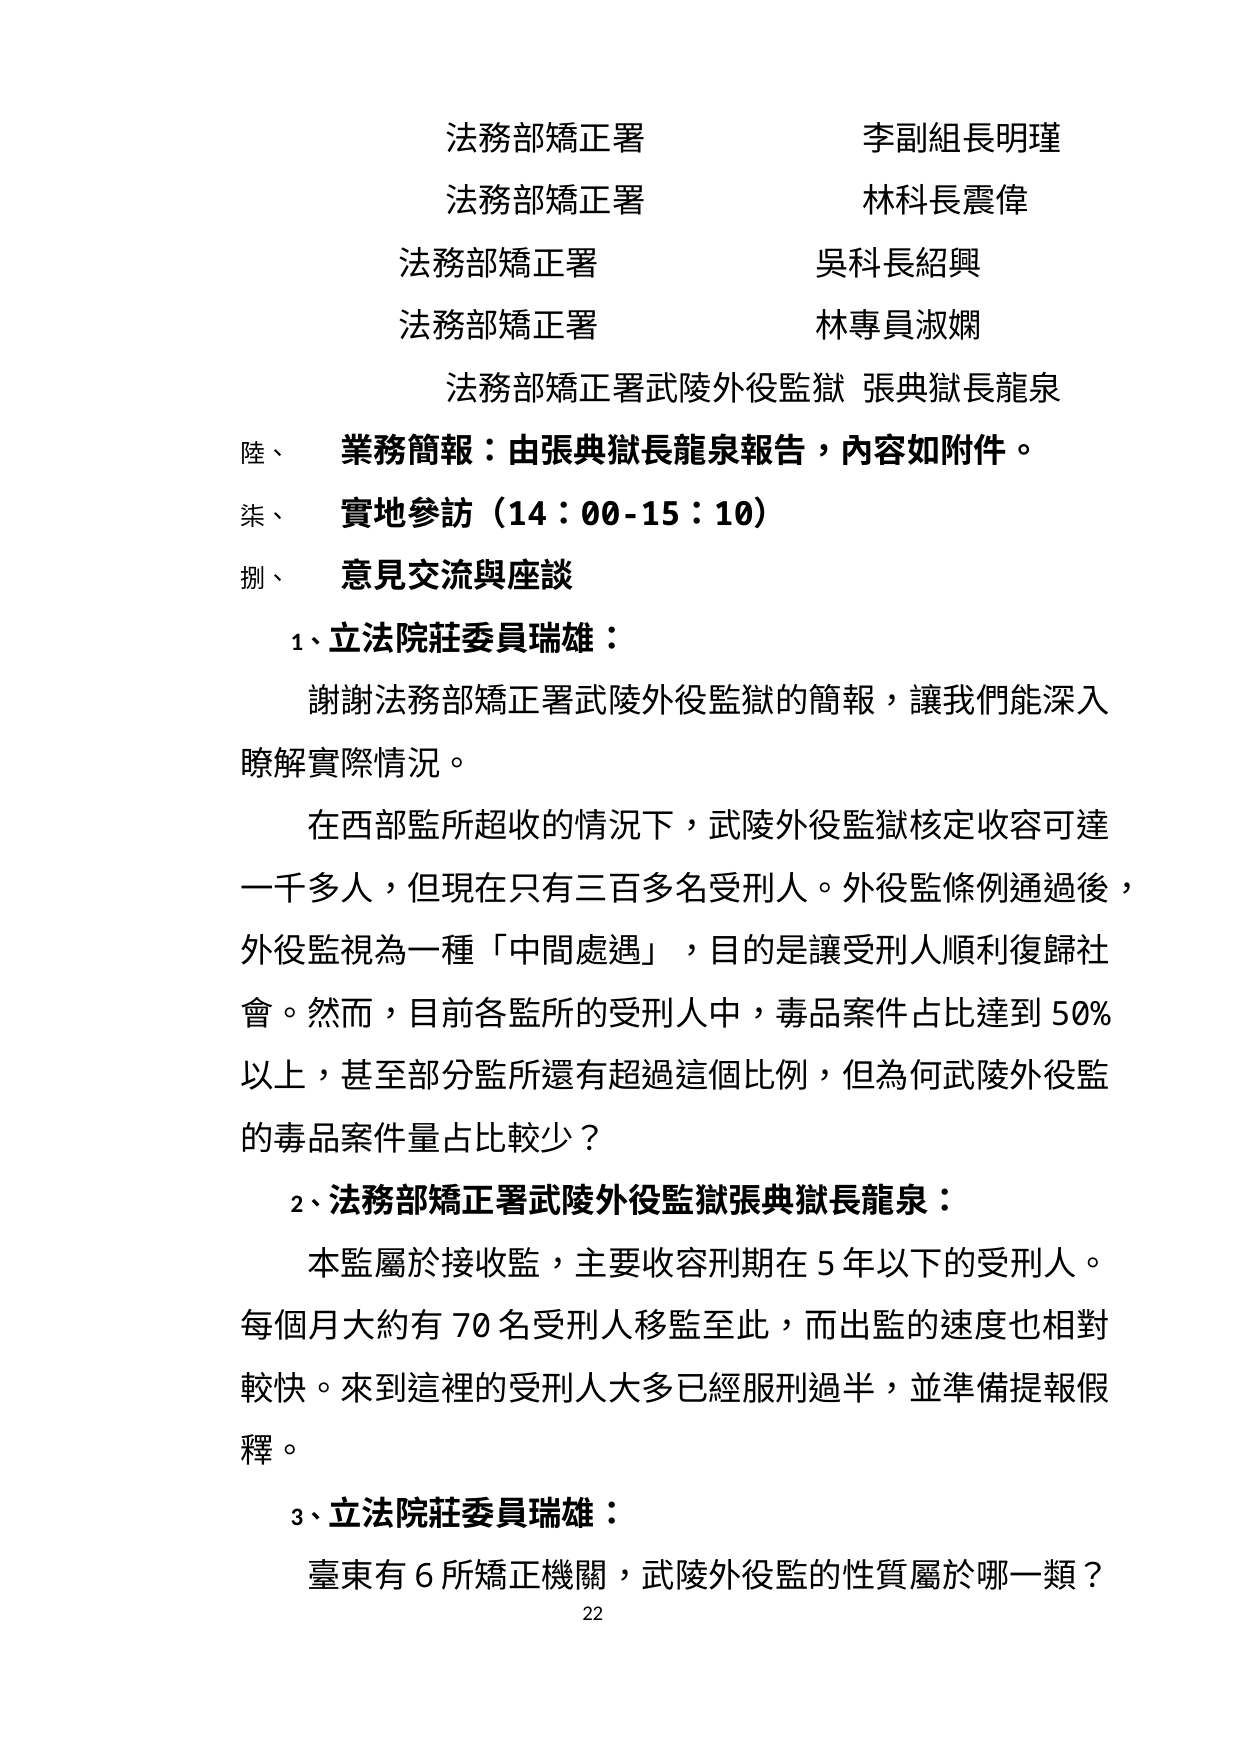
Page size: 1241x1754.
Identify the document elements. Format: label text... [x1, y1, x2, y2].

text 謝謝法務部矯正署武陵外役監獄的簡報，讓我們能深入瞭解實際情況。 [240, 657, 1110, 782]
text 在西部監所超收的情況下，武陵外役監獄核定收容可達一千多人，但現在只有三百多名受刑人。外役監條例通過後，外役監視為一種「中間處遇」，目的是讓受刑人順利復歸社會。然而，目前各監所的受刑人中，毒品案件占比達到50%以上，甚至部分監所還有超過這個比例，但為何武陵外役監的毒品案件量占比較少？ [240, 782, 1110, 1157]
text 法務部矯正署 吳科長紹興 [315, 219, 1110, 282]
text 法務部矯正署 林專員淑嫻 [315, 282, 1110, 344]
text 法務部矯正署武陵外役監獄 張典獄長龍泉 [165, 344, 1110, 407]
list 立法院莊委員瑞雄： [290, 1469, 1110, 1532]
list 立法院莊委員瑞雄： [290, 594, 1110, 657]
text 臺東有6所矯正機關，武陵外役監的性質屬於哪一類？ [240, 1532, 1110, 1594]
text 本監屬於接收監，主要收容刑期在5年以下的受刑人。每個月大約有70名受刑人移監至此，而出監的速度也相對較快。來到這裡的受刑人大多已經服刑過半，並準備提報假釋。 [240, 1219, 1110, 1469]
list 意見交流與座談 [240, 532, 1110, 594]
text 法務部矯正署 李副組長明瑾 [165, 94, 1110, 157]
list 業務簡報：由張典獄長龍泉報告，內容如附件。 [240, 407, 1110, 469]
list 法務部矯正署武陵外役監獄張典獄長龍泉： [290, 1157, 1110, 1219]
list 實地參訪（14：00-15：10） [240, 469, 1110, 532]
text 法務部矯正署 林科長震偉 [165, 157, 1110, 219]
